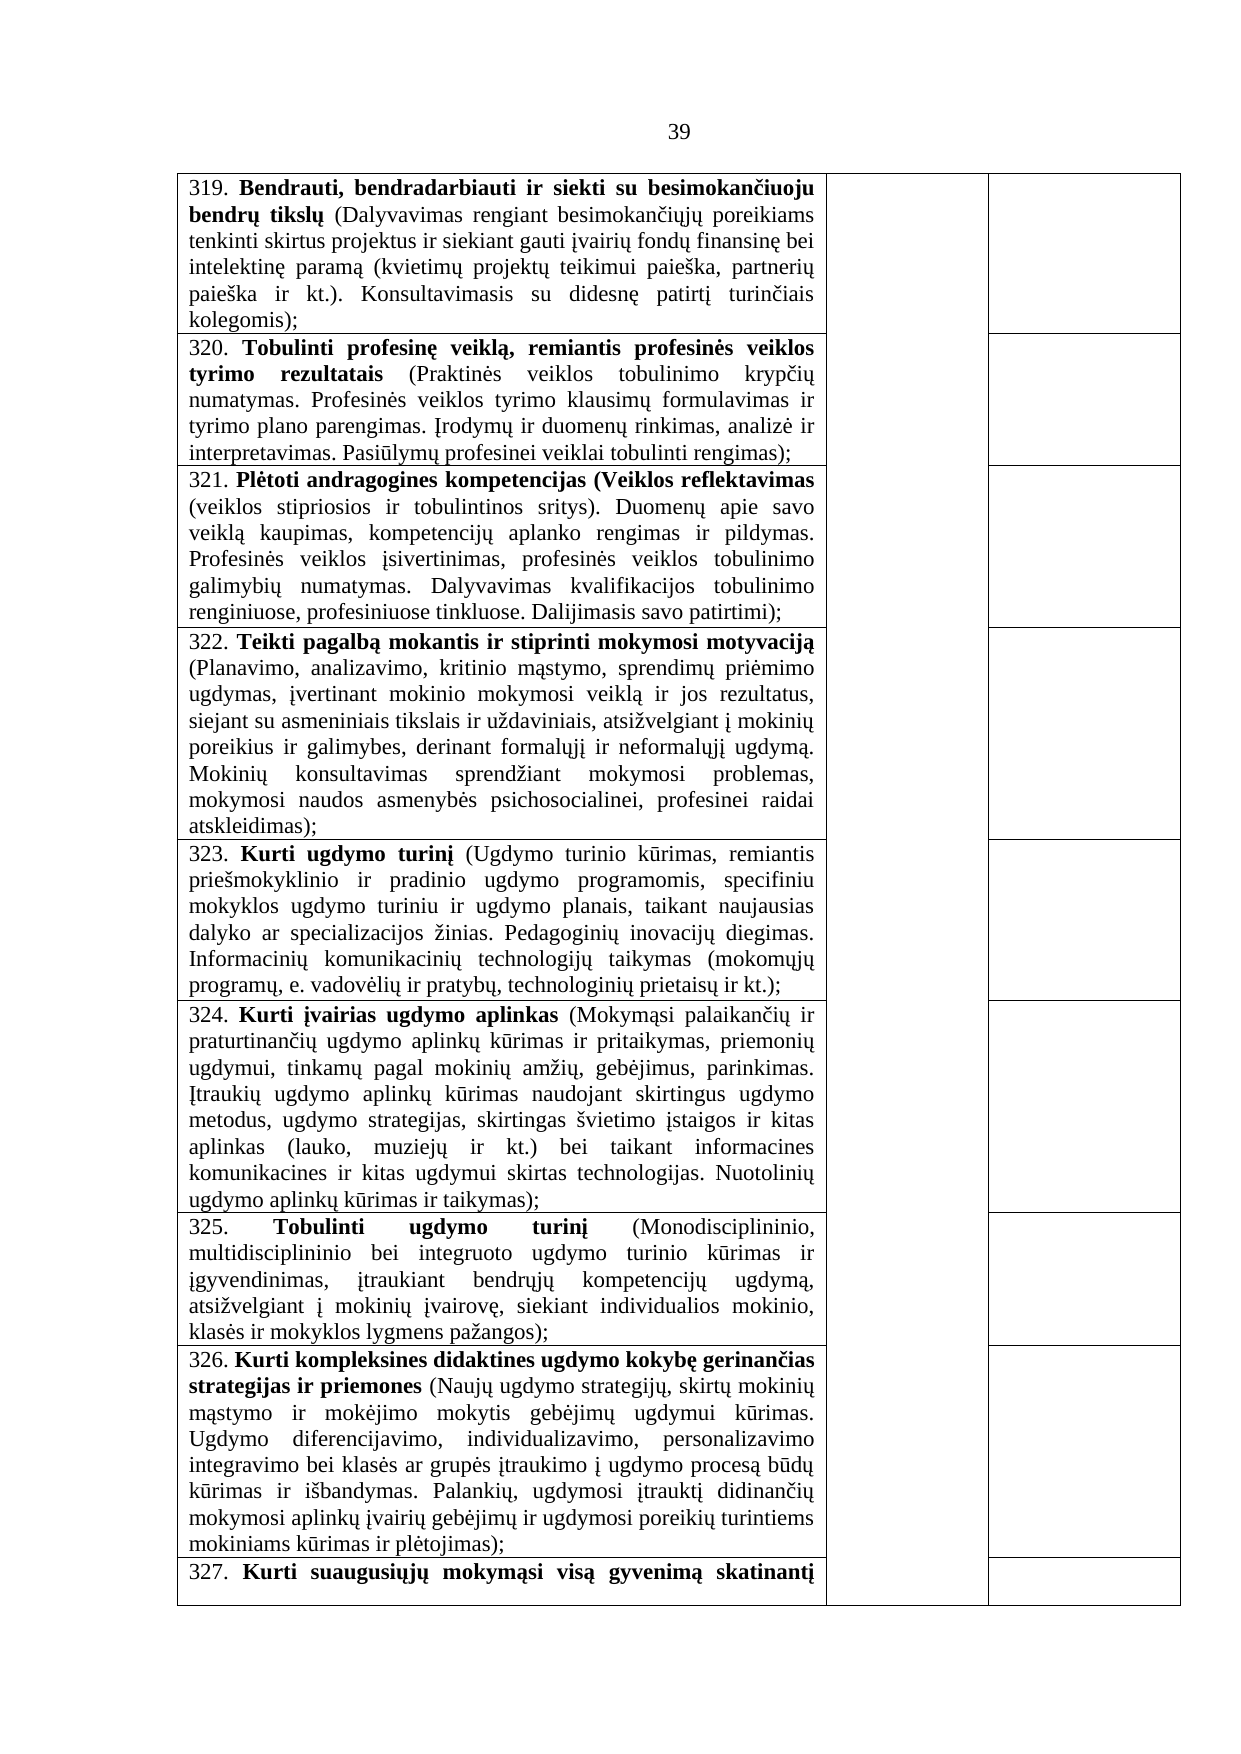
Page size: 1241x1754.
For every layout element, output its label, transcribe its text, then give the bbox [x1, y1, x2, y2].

table_cell [989, 1213, 1180, 1345]
table_cell [827, 174, 988, 1605]
table_cell 324. Kurti įvairias ugdymo aplinkas (Mokymąsi palaikančių ir praturtinančių ugdymo aplinkų kūrimas ir pritaikymas, priemonių ugdymui, tinkamų pagal mokinių amžių, gebėjimus, parinkimas. Įtraukių ugdymo aplinkų kūrimas naudojant skirtingus ugdymo metodus, ugdymo strategijas, skirtingas švietimo įstaigos ir kitas aplinkas (lauko, muziejų ir kt.) bei taikant informacines komunikacines ir kitas ugdymui skirtas technologijas. Nuotolinių ugdymo aplinkų kūrimas ir taikymas); [178, 1001, 826, 1212]
table_cell 321. Plėtoti andragogines kompetencijas (Veiklos reflektavimas (veiklos stipriosios ir tobulintinos sritys). Duomenų apie savo veiklą kaupimas, kompetencijų aplanko rengimas ir pildymas. Profesinės veiklos įsivertinimas, profesinės veiklos tobulinimo galimybių numatymas. Dalyvavimas kvalifikacijos tobulinimo renginiuose, profesiniuose tinkluose. Dalijimasis savo patirtimi); [178, 466, 826, 627]
table_cell 327. Kurti suaugusiųjų mokymąsi visą gyvenimą skatinantį [178, 1558, 826, 1605]
table_cell 323. Kurti ugdymo turinį (Ugdymo turinio kūrimas, remiantis priešmokyklinio ir pradinio ugdymo programomis, specifiniu mokyklos ugdymo turiniu ir ugdymo planais, taikant naujausias dalyko ar specializacijos žinias. Pedagoginių inovacijų diegimas. Informacinių komunikacinių technologijų taikymas (mokomųjų programų, e. vadovėlių ir pratybų, technologinių prietaisų ir kt.); [178, 840, 826, 1000]
table_cell 319. Bendrauti, bendradarbiauti ir siekti su besimokančiuoju bendrų tikslų (Dalyvavimas rengiant besimokančiųjų poreikiams tenkinti skirtus projektus ir siekiant gauti įvairių fondų finansinę bei intelektinę paramą (kvietimų projektų teikimui paieška, partnerių paieška ir kt.). Konsultavimasis su didesnę patirtį turinčiais kolegomis); [178, 174, 826, 332]
table_cell [989, 628, 1180, 839]
table_cell [989, 1346, 1180, 1557]
table_cell [989, 1001, 1180, 1212]
table_cell [989, 840, 1180, 1000]
table_cell [989, 174, 1180, 332]
table_cell [989, 334, 1180, 465]
table_cell [989, 466, 1180, 627]
table_cell 322. Teikti pagalbą mokantis ir stiprinti mokymosi motyvaciją (Planavimo, analizavimo, kritinio mąstymo, sprendimų priėmimo ugdymas, įvertinant mokinio mokymosi veiklą ir jos rezultatus, siejant su asmeniniais tikslais ir uždaviniais, atsižvelgiant į mokinių poreikius ir galimybes, derinant formalųjį ir neformalųjį ugdymą. Mokinių konsultavimas sprendžiant mokymosi problemas, mokymosi naudos asmenybės psichosocialinei, profesinei raidai atskleidimas); [178, 628, 826, 839]
table_cell 326. Kurti kompleksines didaktines ugdymo kokybę gerinančias strategijas ir priemones (Naujų ugdymo strategijų, skirtų mokinių mąstymo ir mokėjimo mokytis gebėjimų ugdymui kūrimas. Ugdymo diferencijavimo, individualizavimo, personalizavimo integravimo bei klasės ar grupės įtraukimo į ugdymo procesą būdų kūrimas ir išbandymas. Palankių, ugdymosi įtrauktį didinančių mokymosi aplinkų įvairių gebėjimų ir ugdymosi poreikių turintiems mokiniams kūrimas ir plėtojimas); [178, 1346, 826, 1557]
table_cell [989, 1558, 1180, 1605]
table_cell 320. Tobulinti profesinę veiklą, remiantis profesinės veiklos tyrimo rezultatais (Praktinės veiklos tobulinimo krypčių numatymas. Profesinės veiklos tyrimo klausimų formulavimas ir tyrimo plano parengimas. Įrodymų ir duomenų rinkimas, analizė ir interpretavimas. Pasiūlymų profesinei veiklai tobulinti rengimas); [178, 334, 826, 465]
table_cell 325. Tobulinti ugdymo turinį (Monodisciplininio, multidisciplininio bei integruoto ugdymo turinio kūrimas ir įgyvendinimas, įtraukiant bendrųjų kompetencijų ugdymą, atsižvelgiant į mokinių įvairovę, siekiant individualios mokinio, klasės ir mokyklos lygmens pažangos); [178, 1213, 826, 1345]
